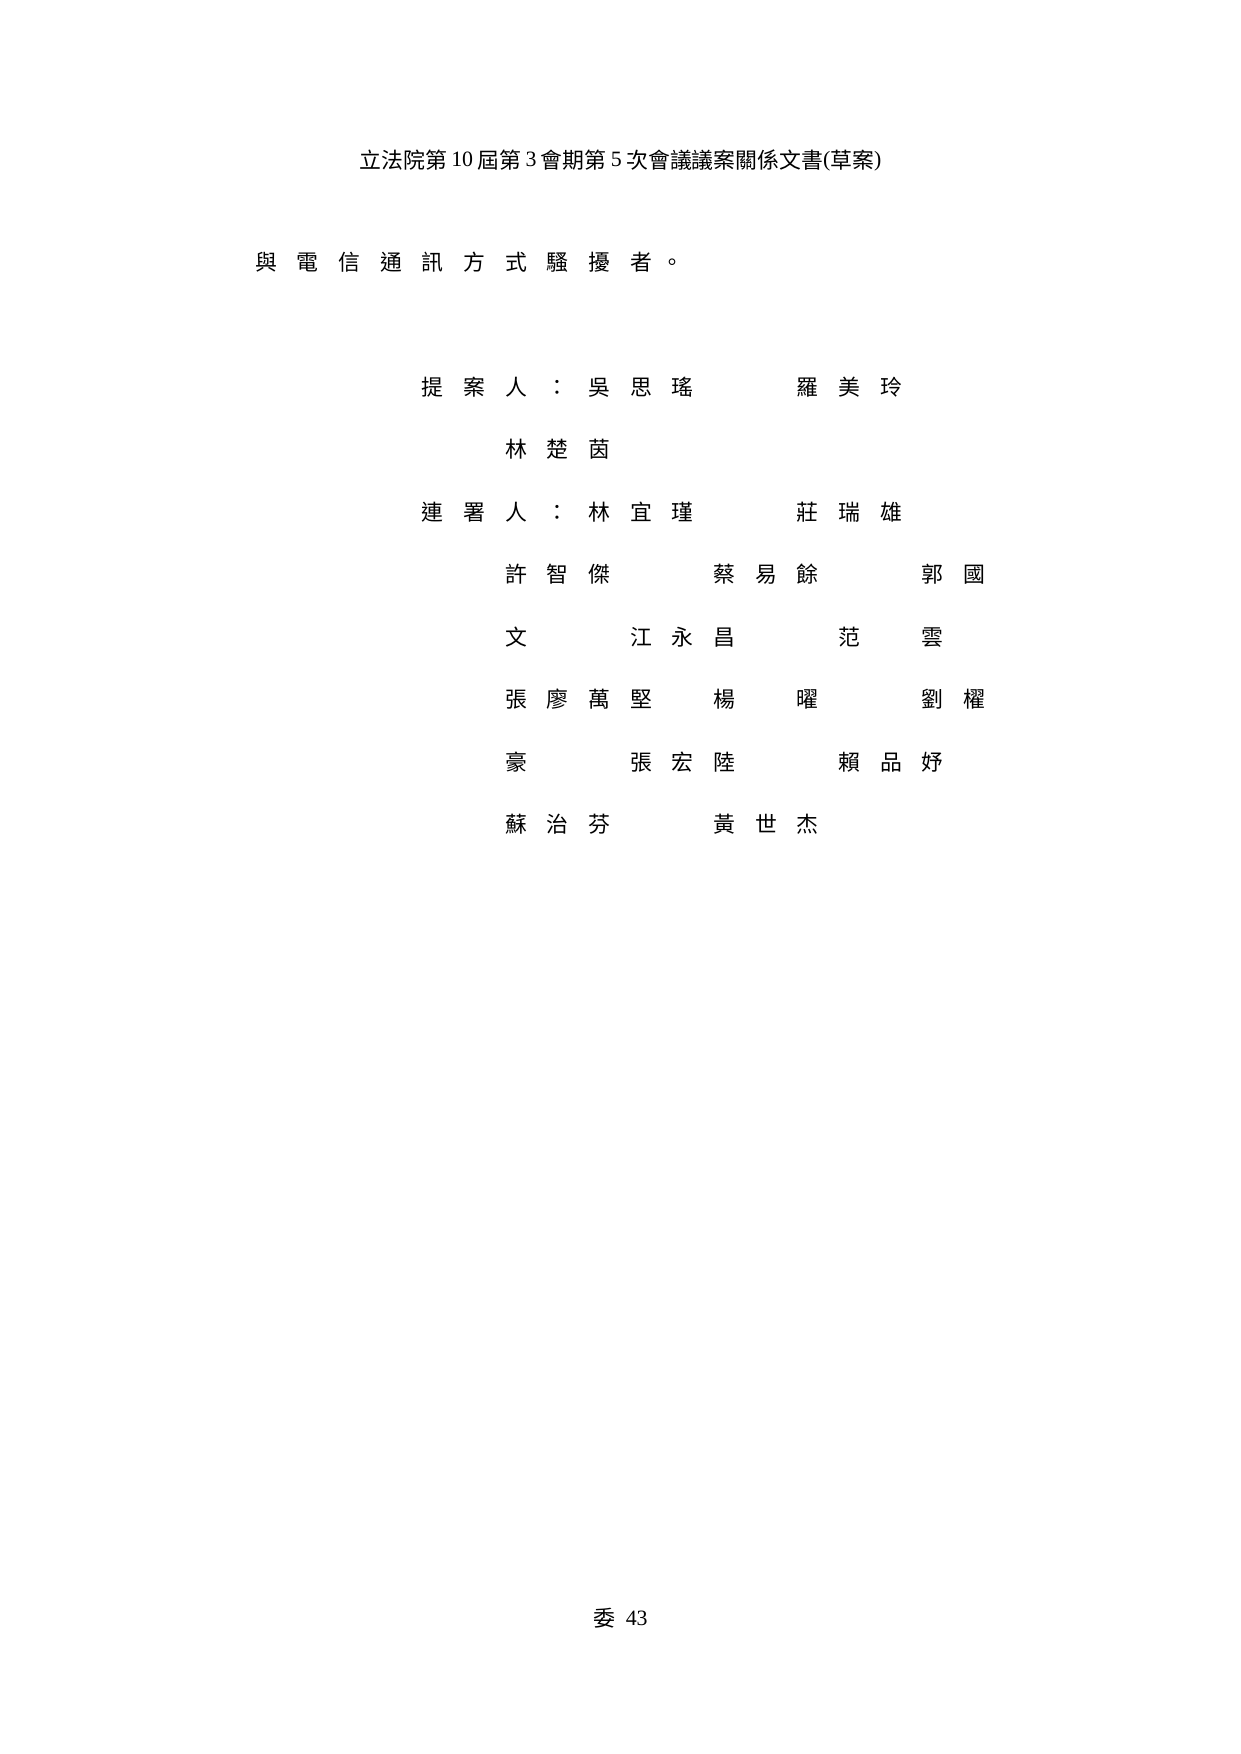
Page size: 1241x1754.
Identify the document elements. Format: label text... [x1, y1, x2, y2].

text 連署人：林宜瑾 莊瑞雄 許智傑 蔡易餘 郭國文 江永昌 范 雲 張廖萬堅 楊 曜 劉櫂豪 張宏陸 賴品妤 蘇治芬 黃世杰 [403, 469, 1012, 844]
text 提案人：吳思瑤 羅美玲 林楚茵 [403, 344, 1012, 469]
text 與電信通訊方式騷擾者。 [184, 219, 1078, 281]
